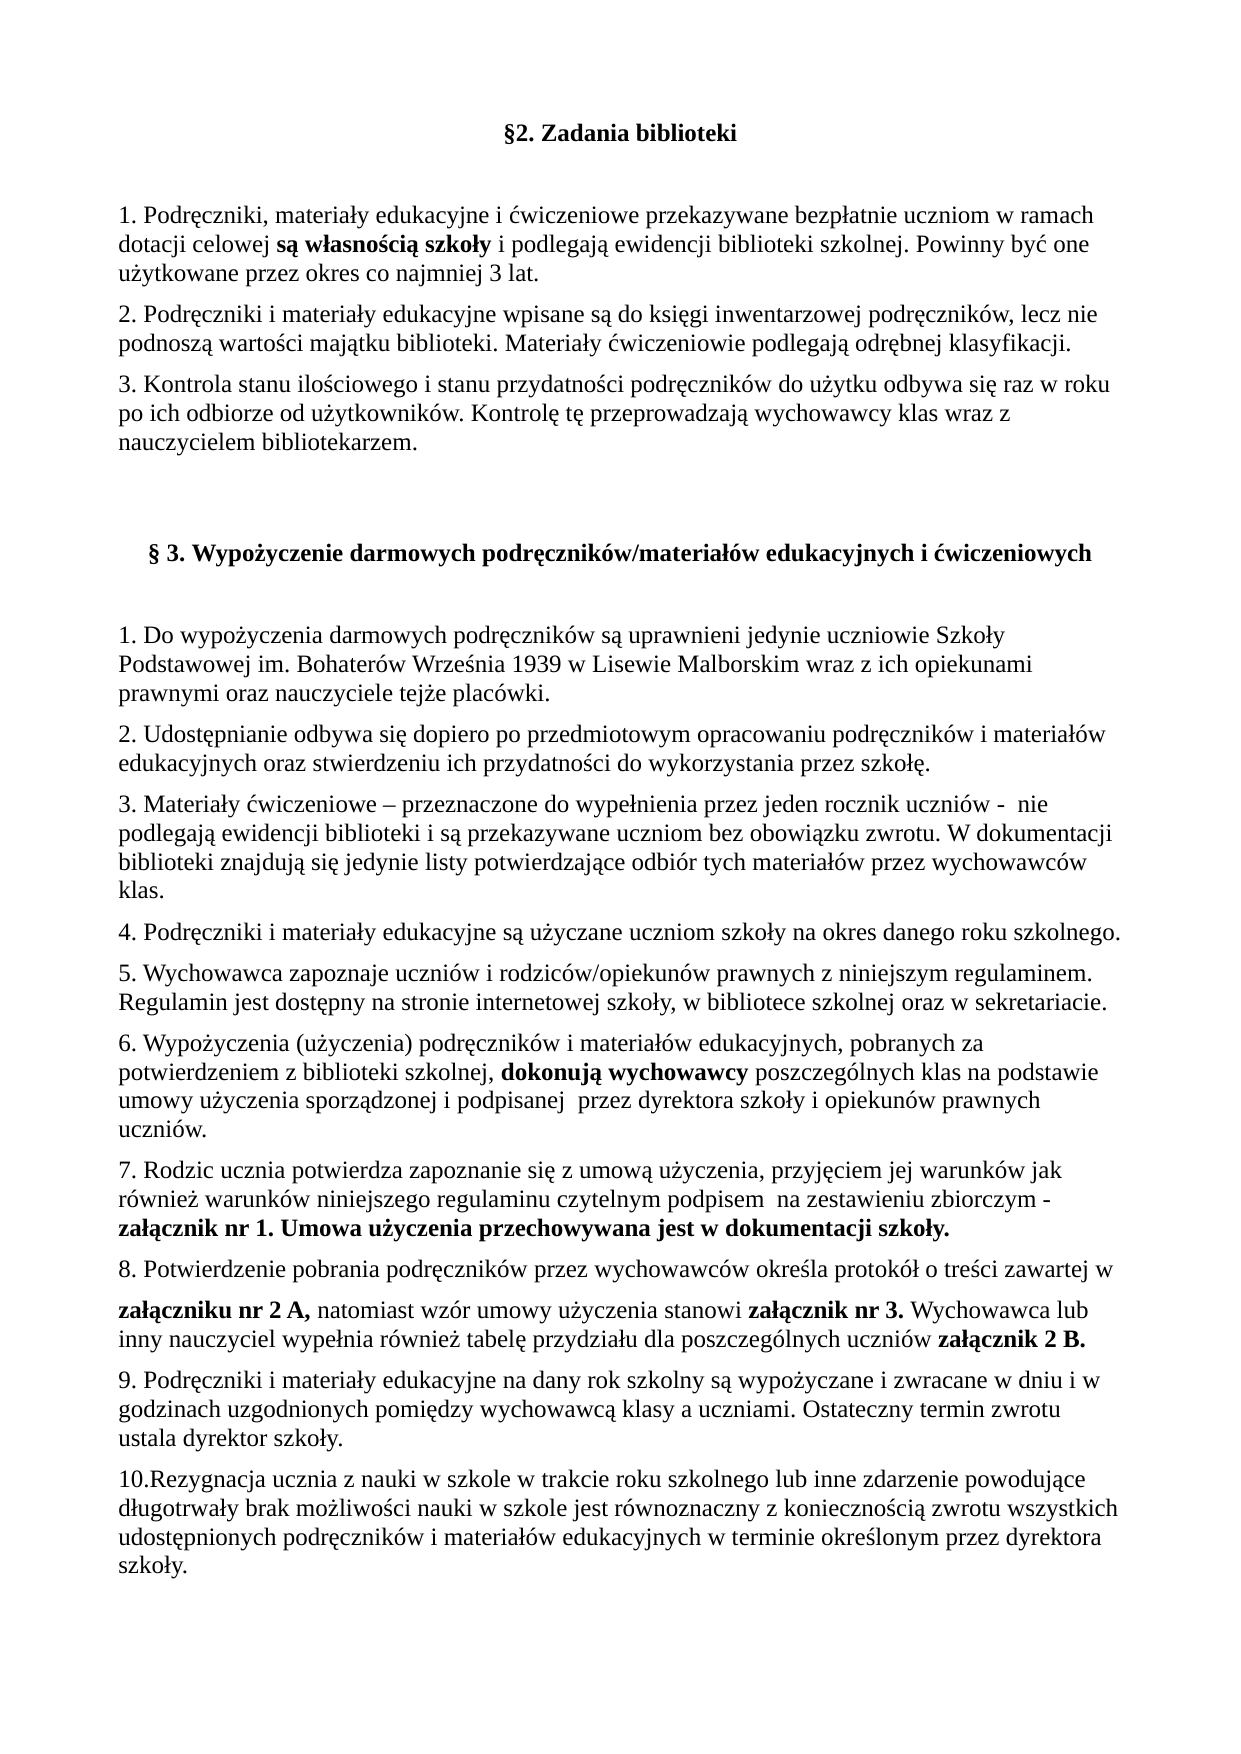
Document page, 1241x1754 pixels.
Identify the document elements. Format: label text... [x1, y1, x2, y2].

text 2. Udostępnianie odbywa się dopiero po przedmiotowym opracowaniu podręczników i materiałów edukacyjnych oraz stwierdzeniu ich przydatności do wykorzystania przez szkołę. [118, 719, 1122, 777]
text 10.Rezygnacja ucznia z nauki w szkole w trakcie roku szkolnego lub inne zdarzenie powodujące długotrwały brak możliwości nauki w szkole jest równoznaczny z koniecznością zwrotu wszystkich udostępnionych podręczników i materiałów edukacyjnych w terminie określonym przez dyrektora szkoły. [118, 1464, 1122, 1579]
text 5. Wychowawca zapoznaje uczniów i rodziców/opiekunów prawnych z niniejszym regulaminem. Regulamin jest dostępny na stronie internetowej szkoły, w bibliotece szkolnej oraz w sekretariacie. [118, 958, 1122, 1016]
text 1. Podręczniki, materiały edukacyjne i ćwiczeniowe przekazywane bezpłatnie uczniom w ramach dotacji celowej są własnością szkoły i podlegają ewidencji biblioteki szkolnej. Powinny być one użytkowane przez okres co najmniej 3 lat. [118, 201, 1122, 287]
text 6. Wypożyczenia (użyczenia) podręczników i materiałów edukacyjnych, pobranych za potwierdzeniem z biblioteki szkolnej, dokonują wychowawcy poszczególnych klas na podstawie umowy użyczenia sporządzonej i podpisanej przez dyrektora szkoły i opiekunów prawnych uczniów. [118, 1028, 1122, 1143]
text 3. Kontrola stanu ilościowego i stanu przydatności podręczników do użytku odbywa się raz w roku po ich odbiorze od użytkowników. Kontrolę tę przeprowadzają wychowawcy klas wraz z nauczycielem bibliotekarzem. [118, 369, 1122, 456]
text 4. Podręczniki i materiały edukacyjne są użyczane uczniom szkoły na okres danego roku szkolnego. [118, 917, 1122, 946]
text § 3. Wypożyczenie darmowych podręczników/materiałów edukacyjnych i ćwiczeniowych [118, 538, 1122, 567]
text 2. Podręczniki i materiały edukacyjne wpisane są do księgi inwentarzowej podręczników, lecz nie podnoszą wartości majątku biblioteki. Materiały ćwiczeniowie podlegają odrębnej klasyfikacji. [118, 299, 1122, 357]
text 7. Rodzic ucznia potwierdza zapoznanie się z umową użyczenia, przyjęciem jej warunków jak również warunków niniejszego regulaminu czytelnym podpisem na zestawieniu zbiorczym - załącznik nr 1. Umowa użyczenia przechowywana jest w dokumentacji szkoły. [118, 1156, 1122, 1242]
text 1. Do wypożyczenia darmowych podręczników są uprawnieni jedynie uczniowie Szkoły Podstawowej im. Bohaterów Września 1939 w Lisewie Malborskim wraz z ich opiekunami prawnymi oraz nauczyciele tejże placówki. [118, 621, 1122, 707]
text §2. Zadania biblioteki [118, 118, 1122, 147]
text załączniku nr 2 A, natomiast wzór umowy użyczenia stanowi załącznik nr 3. Wychowawca lub inny nauczyciel wypełnia również tabelę przydziału dla poszczególnych uczniów załącznik 2 B. [118, 1296, 1122, 1353]
text 9. Podręczniki i materiały edukacyjne na dany rok szkolny są wypożyczane i zwracane w dniu i w godzinach uzgodnionych pomiędzy wychowawcą klasy a uczniami. Ostateczny termin zwrotu ustala dyrektor szkoły. [118, 1366, 1122, 1452]
text 8. Potwierdzenie pobrania podręczników przez wychowawców określa protokół o treści zawartej w [118, 1254, 1122, 1283]
text 3. Materiały ćwiczeniowe – przeznaczone do wypełnienia przez jeden rocznik uczniów - nie podlegają ewidencji biblioteki i są przekazywane uczniom bez obowiązku zwrotu. W dokumentacji biblioteki znajdują się jedynie listy potwierdzające odbiór tych materiałów przez wychowawców klas. [118, 789, 1122, 904]
